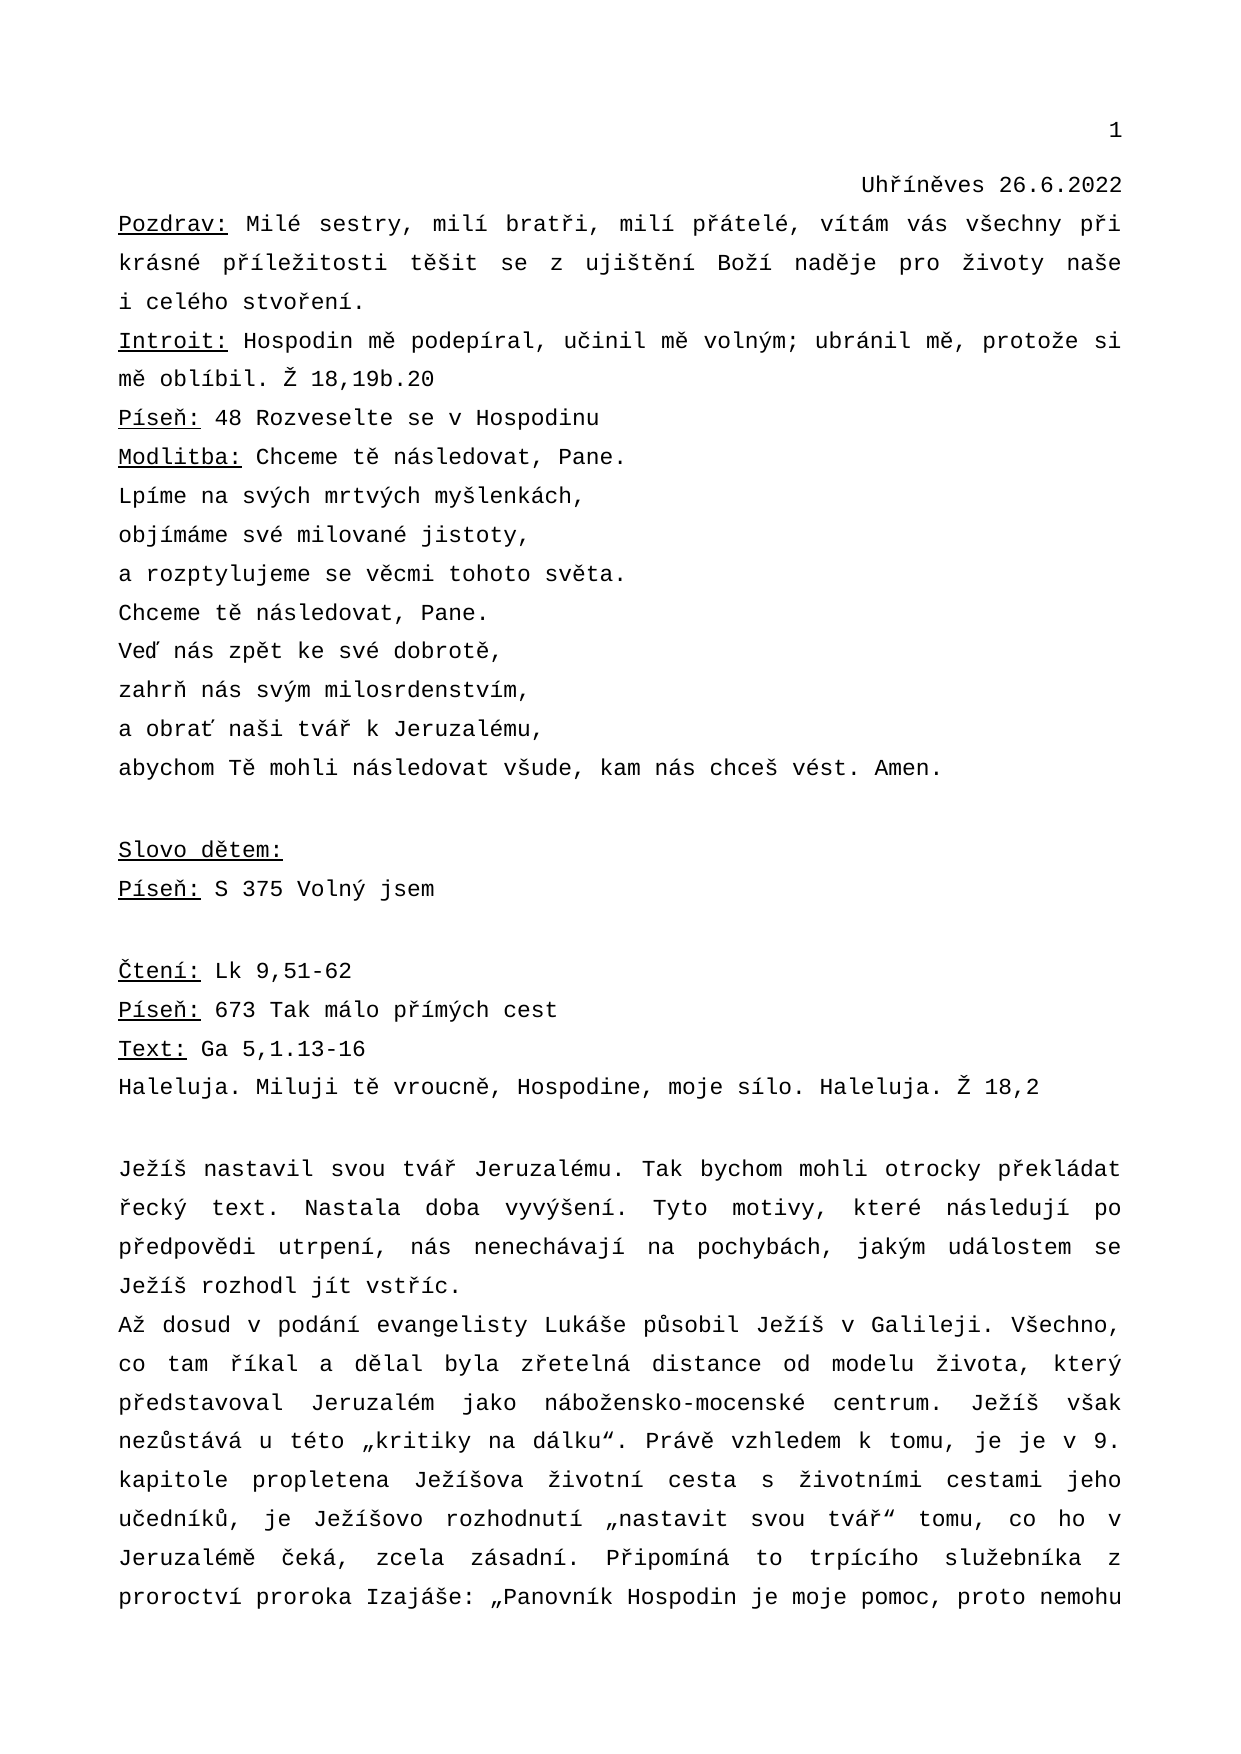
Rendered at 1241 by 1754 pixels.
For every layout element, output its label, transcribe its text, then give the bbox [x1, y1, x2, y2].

text Text: Ga 5,1.13-16 [118, 1037, 1122, 1063]
text Veď nás zpět ke své dobrotě, [118, 640, 1122, 666]
text Až dosud v podání evangelisty Lukáše působil Ježíš v Galileji. Všechno, co tam říkal a dělal byla zřetelná distance od modelu života, který představoval Jeruzalém jako nábožensko-mocenské centrum. Ježíš však nezůstává u této „kritiky na dálku“. Právě vzhledem k tomu, je je v 9. kapitole propletena Ježíšova životní cesta s životními cestami jeho učedníků, je Ježíšovo rozhodnutí „nastavit svou tvář“ tomu, co ho v Jeruzalémě čeká, zcela zásadní. Připomíná to trpícího služebníka z proroctví proroka Izajáše: „Panovník Hospodin je moje pomoc, proto nemohu [118, 1313, 1122, 1611]
text a obrať naši tvář k Jeruzalému, [118, 717, 1122, 743]
text Lpíme na svých mrtvých myšlenkách, [118, 484, 1122, 510]
text Introit: Hospodin mě podepíral, učinil mě volným; ubránil mě, protože si mě oblíbil. Ž 18,19b.20 [118, 329, 1122, 394]
text abychom Tě mohli následovat všude, kam nás chceš vést. Amen. [118, 756, 1122, 782]
text Modlitba: Chceme tě následovat, Pane. [118, 446, 1122, 471]
text Píseň: 673 Tak málo přímých cest [118, 998, 1122, 1024]
text Slovo dětem: [118, 838, 1122, 864]
text objímáme své milované jistoty, [118, 523, 1122, 549]
text Píseň: 48 Rozveselte se v Hospodinu [118, 407, 1122, 433]
text Ježíš nastavil svou tvář Jeruzalému. Tak bychom mohli otrocky překládat řecký text. Nastala doba vyvýšení. Tyto motivy, které následují po předpovědi utrpení, nás nenechávají na pochybách, jakým událostem se Ježíš rozhodl jít vstříc. [118, 1158, 1122, 1300]
text Chceme tě následovat, Pane. [118, 601, 1122, 627]
text a rozptylujeme se věcmi tohoto světa. [118, 562, 1122, 588]
text Píseň: S 375 Volný jsem [118, 877, 1122, 903]
text Pozdrav: Milé sestry, milí bratři, milí přátelé, vítám vás všechny při krásné příležitosti těšit se z ujištění Boží naděje pro životy naše i celého stvoření. [118, 212, 1122, 316]
text Čtení: Lk 9,51-62 [118, 959, 1122, 985]
text zahrň nás svým milosrdenstvím, [118, 679, 1122, 704]
text Haleluja. Miluji tě vroucně, Hospodine, moje sílo. Haleluja. Ž 18,2 [118, 1076, 1122, 1102]
text Uhříněves 26.6.2022 [118, 173, 1122, 199]
